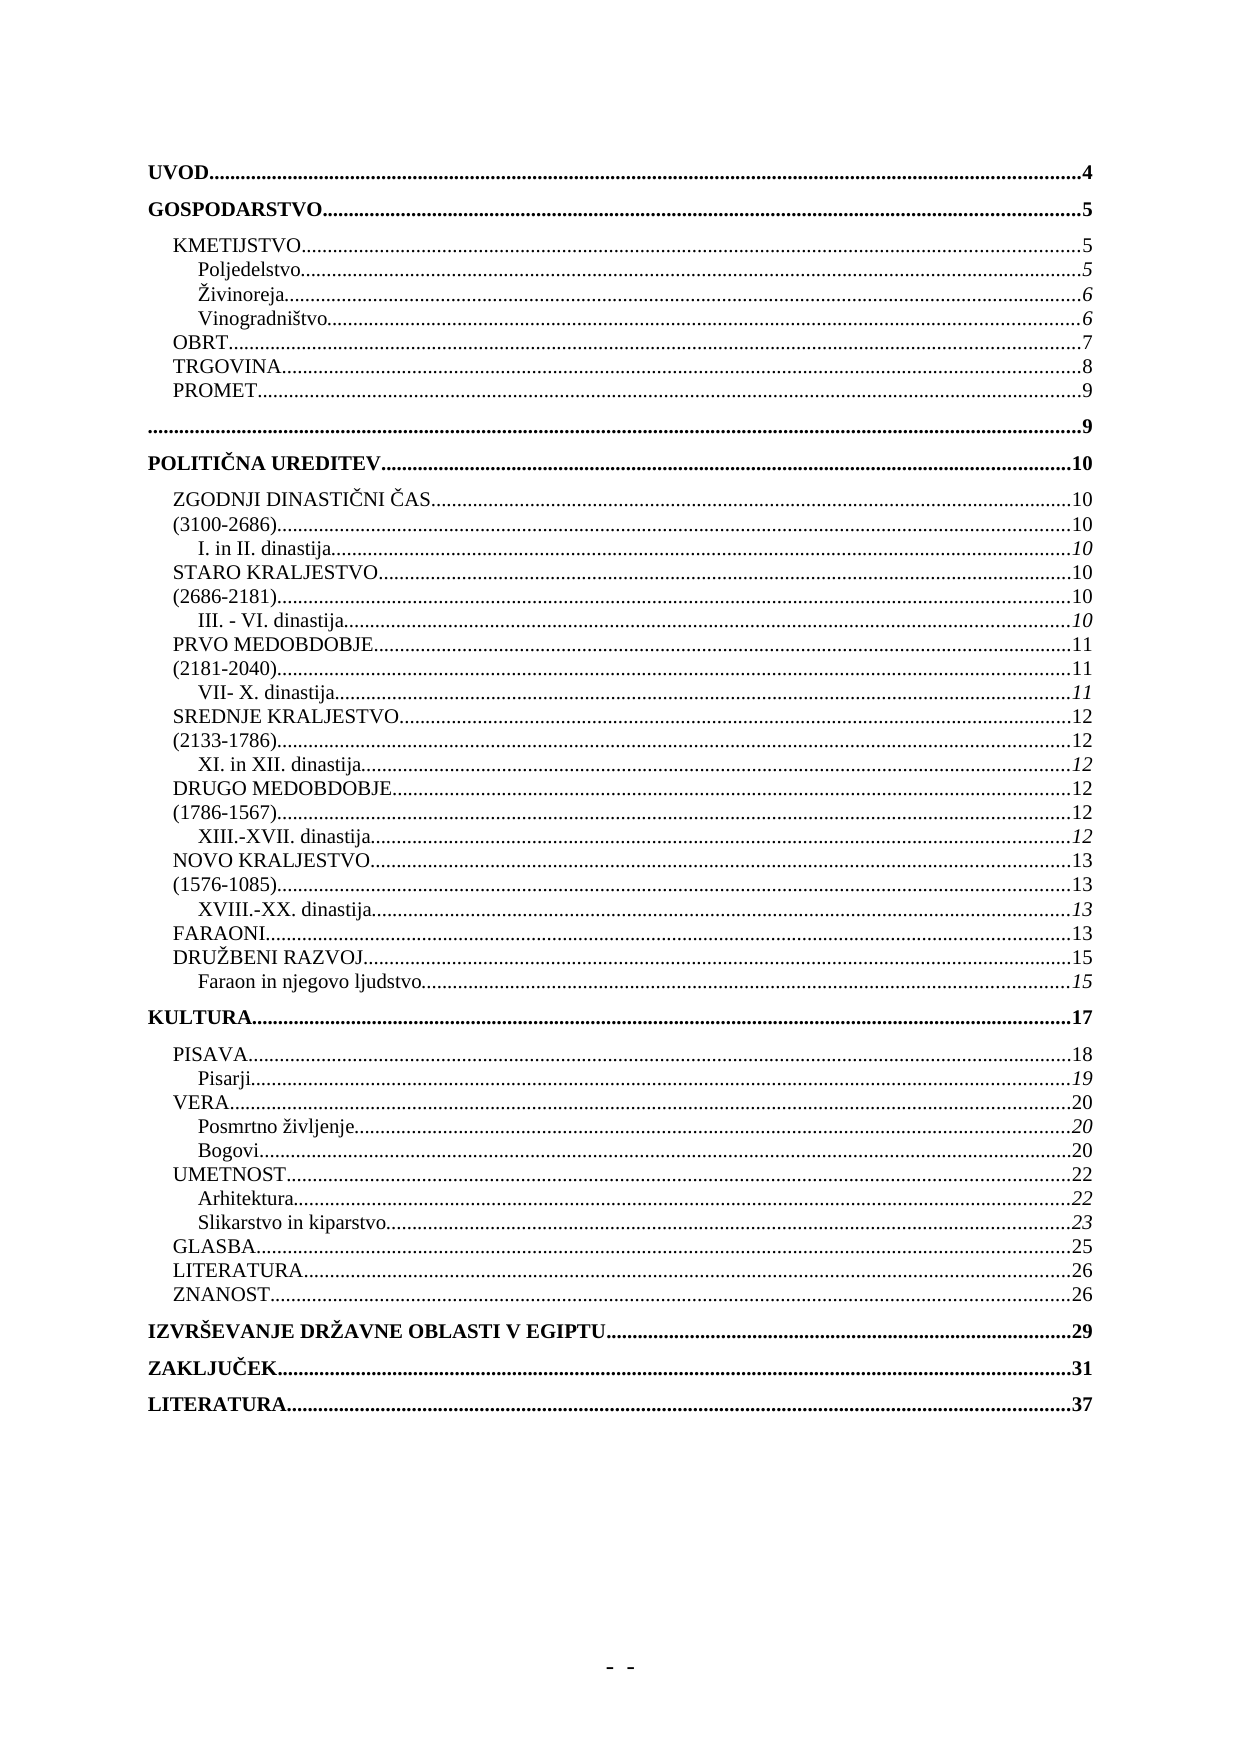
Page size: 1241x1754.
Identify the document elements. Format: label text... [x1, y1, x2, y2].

text Poljedelstvo 5 [198, 257, 1092, 281]
text Vinogradništvo 6 [198, 306, 1092, 329]
text PROMET 9 [173, 378, 1092, 402]
text (1786-1567) 12 [173, 800, 1092, 824]
text Slikarstvo in kiparstvo 23 [198, 1210, 1092, 1234]
text ZGODNJI DINASTIČNI ČAS 10 [173, 487, 1092, 511]
text PRVO MEDOBDOBJE 11 [173, 632, 1092, 656]
text Posmrtno življenje 20 [198, 1114, 1092, 1138]
text I. in II. dinastija 10 [198, 536, 1092, 559]
text VERA 20 [173, 1090, 1092, 1114]
text DRUGO MEDOBDOBJE 12 [173, 776, 1092, 800]
text FARAONI 13 [173, 921, 1092, 944]
text Pisarji 19 [198, 1066, 1092, 1090]
text ZNANOST 26 [173, 1282, 1092, 1306]
text NOVO KRALJESTVO 13 [173, 848, 1092, 872]
text Bogovi 20 [198, 1138, 1092, 1162]
text KMETIJSTVO 5 [173, 233, 1092, 257]
text (1576-1085) 13 [173, 872, 1092, 896]
text VII- X. dinastija 11 [198, 680, 1092, 704]
text (2181-2040) 11 [173, 656, 1092, 680]
text XIII.-XVII. dinastija 12 [198, 824, 1092, 848]
text UMETNOST 22 [173, 1162, 1092, 1186]
text POLITIČNA UREDITEV 10 [148, 451, 1092, 475]
text GOSPODARSTVO 5 [148, 197, 1092, 221]
text PISAVA 18 [173, 1042, 1092, 1066]
text LITERATURA 26 [173, 1258, 1092, 1282]
text III. - VI. dinastija 10 [198, 608, 1092, 632]
text XVIII.-XX. dinastija 13 [198, 896, 1092, 921]
text KULTURA 17 [148, 1005, 1092, 1029]
text 9 [148, 414, 1092, 438]
text OBRT 7 [173, 329, 1092, 354]
text (3100-2686) 10 [173, 511, 1092, 536]
text (2686-2181) 10 [173, 584, 1092, 608]
text UVOD 4 [148, 160, 1092, 184]
text Faraon in njegovo ljudstvo 15 [198, 969, 1092, 993]
text Arhitektura 22 [198, 1186, 1092, 1210]
text LITERATURA 37 [148, 1392, 1092, 1416]
text Živinoreja 6 [198, 281, 1092, 306]
text SREDNJE KRALJESTVO 12 [173, 704, 1092, 728]
text TRGOVINA 8 [173, 354, 1092, 378]
text GLASBA 25 [173, 1234, 1092, 1258]
text XI. in XII. dinastija 12 [198, 752, 1092, 776]
text STARO KRALJESTVO 10 [173, 559, 1092, 584]
text IZVRŠEVANJE DRŽAVNE OBLASTI V EGIPTU 29 [148, 1319, 1092, 1343]
text DRUŽBENI RAZVOJ 15 [173, 944, 1092, 969]
text (2133-1786) 12 [173, 728, 1092, 752]
text ZAKLJUČEK 31 [148, 1356, 1092, 1379]
